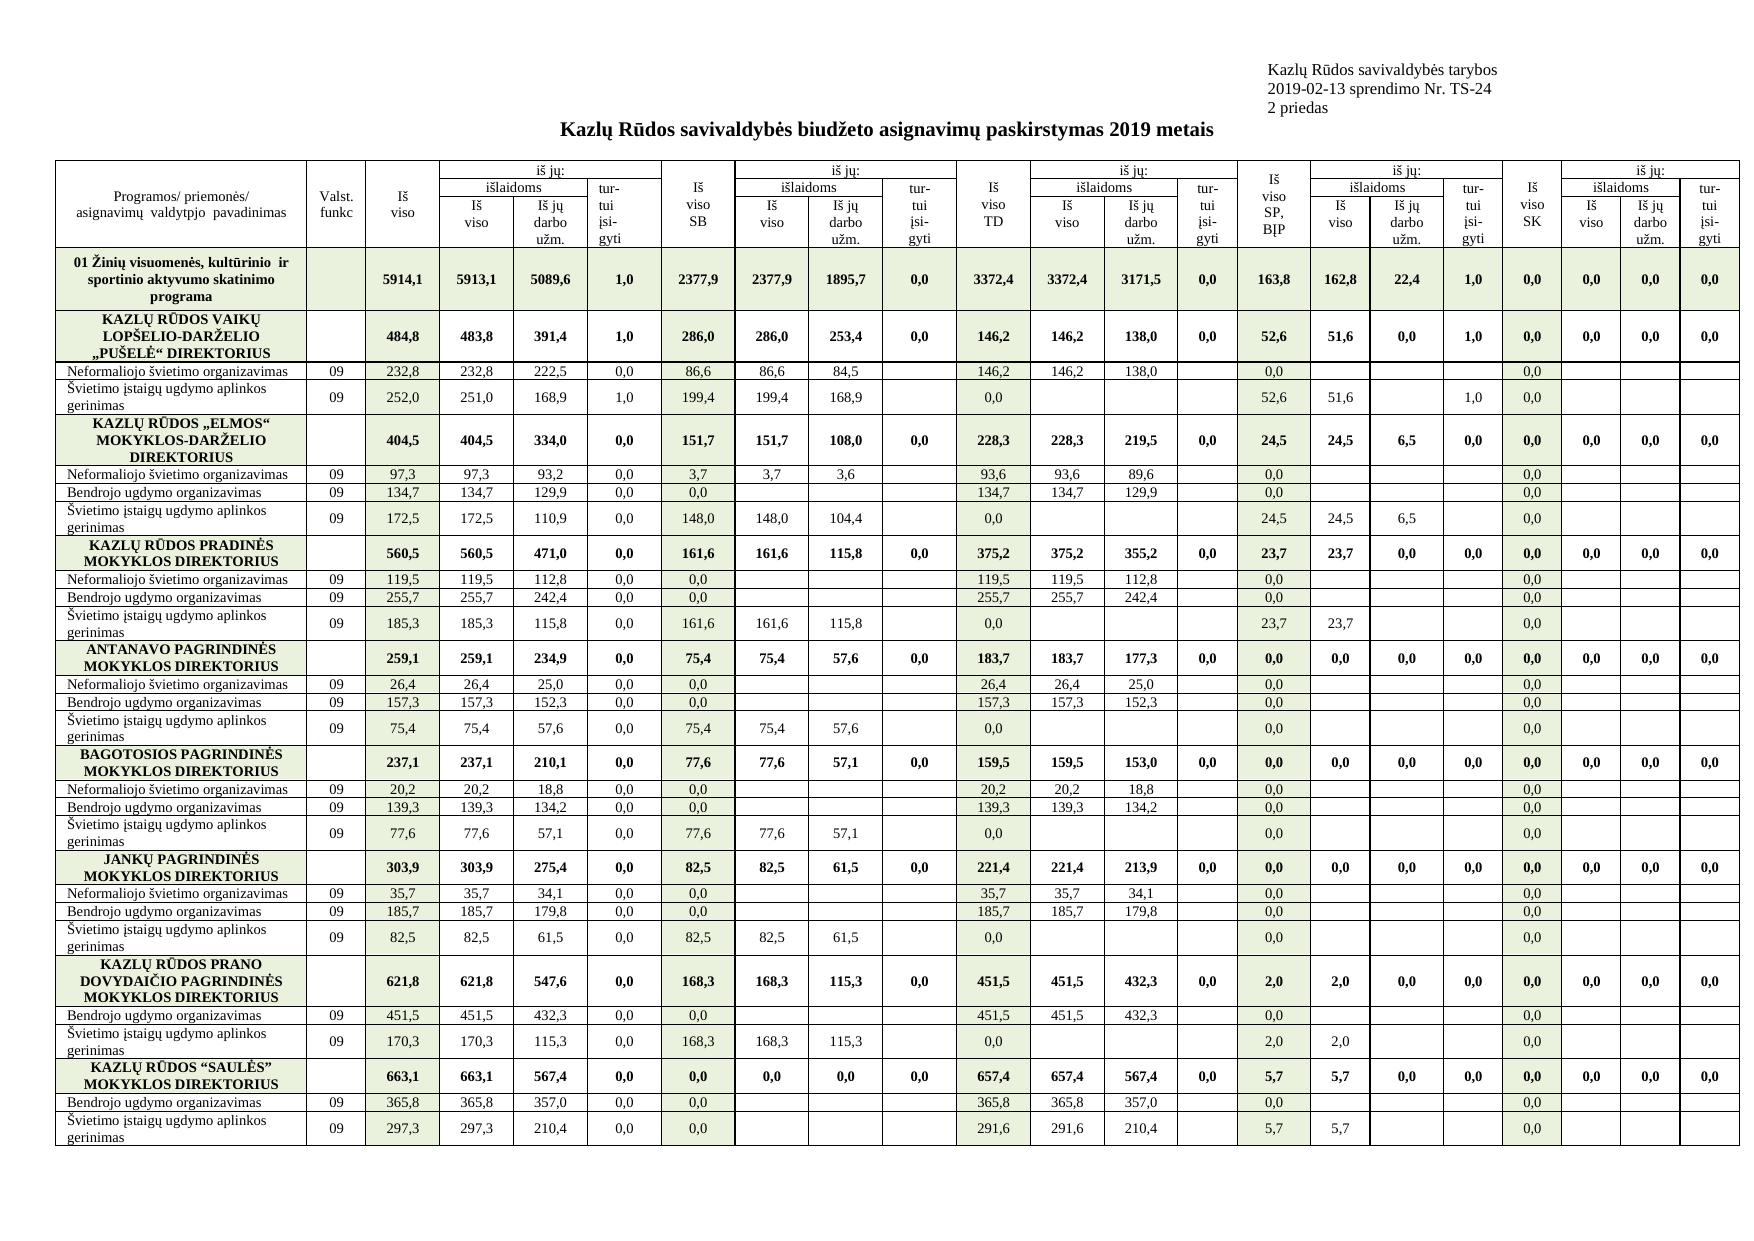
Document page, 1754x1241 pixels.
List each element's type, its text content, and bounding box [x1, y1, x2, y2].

table_cell [1444, 484, 1502, 501]
table_cell 159,5 [1031, 746, 1104, 779]
table_cell [1562, 466, 1620, 483]
table_cell 77,6 [440, 816, 513, 850]
table_cell 185,7 [957, 903, 1030, 920]
table_cell 0,0 [1562, 746, 1620, 779]
table_cell 0,0 [883, 536, 956, 570]
table_cell 0,0 [1503, 781, 1561, 797]
table_cell 75,4 [440, 711, 513, 745]
table_cell 303,9 [440, 851, 513, 884]
table_cell [1371, 1094, 1443, 1111]
table_cell [1444, 589, 1502, 606]
table_cell [1311, 571, 1369, 588]
table_cell [809, 694, 882, 710]
table_cell 286,0 [736, 311, 808, 361]
table_cell 0,0 [1503, 1007, 1561, 1024]
table_cell 2,0 [1238, 1025, 1310, 1058]
table_cell [1562, 816, 1620, 850]
table_cell [307, 641, 365, 675]
table_cell 24,5 [1311, 502, 1369, 535]
table_cell [736, 694, 808, 710]
table_cell [883, 885, 956, 902]
table_cell 432,3 [1105, 1007, 1177, 1024]
table_cell 1,0 [1444, 380, 1502, 414]
table_cell 134,2 [514, 798, 587, 815]
table_cell [1178, 1094, 1237, 1111]
table_cell 222,5 [514, 363, 587, 379]
table_cell 0,0 [1371, 1059, 1443, 1093]
table_cell 221,4 [1031, 851, 1104, 884]
table_cell [1444, 502, 1502, 535]
table_cell 0,0 [1238, 641, 1310, 675]
table_cell 0,0 [1444, 746, 1502, 779]
table_cell [1105, 711, 1177, 745]
table_cell 0,0 [1503, 484, 1561, 501]
table_cell [736, 903, 808, 920]
table_header Iš viso SK [1503, 161, 1561, 247]
table_cell 0,0 [588, 885, 661, 902]
table_cell 484,8 [366, 311, 439, 361]
table_cell 82,5 [662, 921, 734, 954]
table_cell 663,1 [366, 1059, 439, 1093]
table_cell [1444, 921, 1502, 954]
table_cell 09 [307, 694, 365, 710]
table_cell 0,0 [1444, 1059, 1502, 1093]
table_cell 0,0 [1238, 711, 1310, 745]
table_header iš jų: [1031, 161, 1237, 178]
table_cell 163,8 [1238, 248, 1310, 310]
table_cell 0,0 [588, 746, 661, 779]
table_cell 3,7 [662, 466, 734, 483]
table_cell 0,0 [1178, 415, 1237, 465]
table_cell 0,0 [1503, 363, 1561, 379]
table_cell 228,3 [957, 415, 1030, 465]
table_cell [1621, 466, 1679, 483]
table_cell [307, 415, 365, 465]
table_cell 3171,5 [1105, 248, 1177, 310]
table_cell 0,0 [1238, 1007, 1310, 1024]
table_cell 0,0 [1503, 641, 1561, 675]
table_cell [1444, 885, 1502, 902]
table_cell išlaidoms [1562, 179, 1679, 196]
table_cell [809, 676, 882, 692]
table_cell 232,8 [366, 363, 439, 379]
table_cell 112,8 [514, 571, 587, 588]
table_cell 179,8 [514, 903, 587, 920]
table_cell 185,7 [1031, 903, 1104, 920]
table_cell 09 [307, 1112, 365, 1145]
table_cell [1562, 363, 1620, 379]
table_cell 138,0 [1105, 363, 1177, 379]
table_cell 0,0 [588, 851, 661, 884]
table_cell Neformaliojo švietimo organizavimas [56, 781, 306, 797]
table_cell 0,0 [588, 903, 661, 920]
table_cell [1681, 589, 1739, 606]
table_cell Švietimo įstaigų ugdymo aplinkos gerinimas [56, 816, 306, 850]
table_cell 451,5 [366, 1007, 439, 1024]
table_cell [1178, 781, 1237, 797]
table_header Iš viso [366, 161, 439, 247]
table_header Iš viso TD [957, 161, 1030, 247]
table_cell 0,0 [1178, 641, 1237, 675]
table_cell [1178, 1112, 1237, 1145]
table_cell 0,0 [1621, 536, 1679, 570]
table_cell [1681, 1007, 1739, 1024]
table_cell 1,0 [1444, 248, 1502, 310]
table_cell [1311, 798, 1369, 815]
table_cell [307, 851, 365, 884]
table_cell 0,0 [1503, 466, 1561, 483]
table_cell 57,6 [514, 711, 587, 745]
table_cell 161,6 [662, 536, 734, 570]
table_cell [736, 676, 808, 692]
table_cell Iš viso [440, 197, 513, 247]
table_cell 0,0 [662, 1059, 734, 1093]
table_cell 183,7 [957, 641, 1030, 675]
table_cell [1031, 380, 1104, 414]
table_cell 09 [307, 380, 365, 414]
table_cell [1178, 711, 1237, 745]
table_cell 303,9 [366, 851, 439, 884]
table_cell [736, 589, 808, 606]
table_cell 275,4 [514, 851, 587, 884]
table_cell Iš jų darbo užm. [809, 197, 882, 247]
table_cell [1444, 466, 1502, 483]
table_cell [809, 903, 882, 920]
table_cell [307, 1059, 365, 1093]
table_cell 93,6 [1031, 466, 1104, 483]
table_cell [1621, 607, 1679, 640]
table_cell 0,0 [588, 921, 661, 954]
table_cell 157,3 [1031, 694, 1104, 710]
table_cell 365,8 [957, 1094, 1030, 1111]
table_cell Iš viso [736, 197, 808, 247]
table_cell 242,4 [514, 589, 587, 606]
table_cell 24,5 [1238, 415, 1310, 465]
table_cell [1105, 607, 1177, 640]
table_cell Iš viso [1311, 197, 1369, 247]
table_cell 152,3 [514, 694, 587, 710]
table_cell [1178, 484, 1237, 501]
table_cell 0,0 [588, 676, 661, 692]
table_cell [1178, 1025, 1237, 1058]
table_cell 0,0 [1681, 746, 1739, 779]
table_cell 0,0 [1621, 311, 1679, 361]
table_cell 185,7 [440, 903, 513, 920]
table_cell 23,7 [1311, 536, 1369, 570]
table_cell 0,0 [1503, 502, 1561, 535]
table_cell 146,2 [1031, 363, 1104, 379]
table_cell 365,8 [366, 1094, 439, 1111]
table_cell [1562, 694, 1620, 710]
table_cell 0,0 [662, 781, 734, 797]
table_cell 168,3 [736, 956, 808, 1006]
table_cell [1621, 1025, 1679, 1058]
table_cell [1371, 363, 1443, 379]
table_cell 09 [307, 1007, 365, 1024]
table_cell [1311, 921, 1369, 954]
table_cell 0,0 [1503, 571, 1561, 588]
table_cell [1371, 1007, 1443, 1024]
table_cell KAZLŲ RŪDOS “SAULĖS” MOKYKLOS DIREKTORIUS [56, 1059, 306, 1093]
table_cell Švietimo įstaigų ugdymo aplinkos gerinimas [56, 380, 306, 414]
table_header Iš viso SB [662, 161, 734, 247]
table_cell 0,0 [957, 711, 1030, 745]
table_cell 0,0 [1178, 746, 1237, 779]
table_cell [883, 484, 956, 501]
table_cell 09 [307, 502, 365, 535]
table_cell 82,5 [736, 921, 808, 954]
table_cell 451,5 [957, 1007, 1030, 1024]
table_cell 104,4 [809, 502, 882, 535]
table_cell 09 [307, 363, 365, 379]
table_cell [883, 711, 956, 745]
table_cell 0,0 [1178, 248, 1237, 310]
table_cell 146,2 [957, 311, 1030, 361]
table_cell 375,2 [1031, 536, 1104, 570]
table_cell 375,2 [957, 536, 1030, 570]
table_cell [1621, 885, 1679, 902]
table_cell [883, 502, 956, 535]
table_cell [1178, 903, 1237, 920]
table_cell [1621, 363, 1679, 379]
table_cell 09 [307, 885, 365, 902]
table_cell 82,5 [366, 921, 439, 954]
table_cell [1105, 816, 1177, 850]
table_cell 24,5 [1238, 502, 1310, 535]
text Kazlų Rūdos savivaldybės biudžeto asignavimų paskirstymas 2019 metais [44, 117, 1730, 141]
table_cell 0,0 [1681, 641, 1739, 675]
table_cell 09 [307, 798, 365, 815]
table_cell 119,5 [366, 571, 439, 588]
table_cell [883, 921, 956, 954]
table_cell [1562, 1025, 1620, 1058]
table_cell [736, 885, 808, 902]
table_cell 0,0 [1238, 921, 1310, 954]
table_cell 75,4 [736, 641, 808, 675]
table_cell 0,0 [1238, 363, 1310, 379]
table_cell 0,0 [662, 1007, 734, 1024]
table_cell [1105, 502, 1177, 535]
table_cell [1562, 903, 1620, 920]
table_cell 183,7 [1031, 641, 1104, 675]
table_cell 157,3 [957, 694, 1030, 710]
table_cell išlaidoms [736, 179, 882, 196]
table_cell 09 [307, 484, 365, 501]
table_cell 179,8 [1105, 903, 1177, 920]
table_cell [1681, 694, 1739, 710]
table_cell 139,3 [366, 798, 439, 815]
table_cell 451,5 [440, 1007, 513, 1024]
table_cell [1681, 1025, 1739, 1058]
table_cell [1371, 798, 1443, 815]
table_cell tur- tui įsi- gyti [1178, 179, 1237, 247]
table_cell išlaidoms [440, 179, 587, 196]
table_cell [1444, 711, 1502, 745]
table_cell [1444, 571, 1502, 588]
table_cell 0,0 [588, 415, 661, 465]
table_cell 75,4 [662, 641, 734, 675]
table_cell KAZLŲ RŪDOS VAIKŲ LOPŠELIO-DARŽELIO „PUŠELĖ“ DIREKTORIUS [56, 311, 306, 361]
table_header iš jų: [440, 161, 661, 178]
table_cell 255,7 [366, 589, 439, 606]
table_cell Švietimo įstaigų ugdymo aplinkos gerinimas [56, 502, 306, 535]
table_cell [1621, 1112, 1679, 1145]
table_cell [883, 1112, 956, 1145]
table_cell tur- tui įsi- gyti [1681, 179, 1739, 247]
table_cell 09 [307, 816, 365, 850]
table_cell [1371, 380, 1443, 414]
table_cell [1311, 694, 1369, 710]
table_cell [809, 885, 882, 902]
table_cell 1,0 [1444, 311, 1502, 361]
table_cell [1444, 798, 1502, 815]
table_cell 82,5 [440, 921, 513, 954]
table_cell 253,4 [809, 311, 882, 361]
table_cell Iš jų darbo užm. [514, 197, 587, 247]
table_cell Švietimo įstaigų ugdymo aplinkos gerinimas [56, 1112, 306, 1145]
table_cell 0,0 [662, 885, 734, 902]
table_cell [307, 248, 365, 310]
table_cell 0,0 [883, 746, 956, 779]
table_cell [1444, 1025, 1502, 1058]
table_cell [307, 536, 365, 570]
table_cell 0,0 [662, 798, 734, 815]
table_cell 0,0 [1621, 1059, 1679, 1093]
table_cell 168,3 [736, 1025, 808, 1058]
table_cell 334,0 [514, 415, 587, 465]
table_cell 391,4 [514, 311, 587, 361]
table_cell 0,0 [1621, 248, 1679, 310]
table_cell 0,0 [588, 798, 661, 815]
table_cell 0,0 [1238, 571, 1310, 588]
table_cell Iš jų darbo užm. [1371, 197, 1443, 247]
table_cell 0,0 [662, 1094, 734, 1111]
table_cell [1681, 502, 1739, 535]
table_cell 146,2 [957, 363, 1030, 379]
table_cell [1681, 466, 1739, 483]
table_cell 621,8 [440, 956, 513, 1006]
table_cell [883, 676, 956, 692]
table_cell [1562, 1112, 1620, 1145]
table_cell [1621, 903, 1679, 920]
table_cell 483,8 [440, 311, 513, 361]
table_cell [1311, 484, 1369, 501]
table_cell 560,5 [440, 536, 513, 570]
table_cell Bendrojo ugdymo organizavimas [56, 1007, 306, 1024]
table_cell 172,5 [440, 502, 513, 535]
table_cell [809, 571, 882, 588]
table_cell 291,6 [957, 1112, 1030, 1145]
table_cell 0,0 [1681, 311, 1739, 361]
table_cell 0,0 [1311, 641, 1369, 675]
table_cell 139,3 [957, 798, 1030, 815]
table_cell 567,4 [514, 1059, 587, 1093]
table_cell 255,7 [957, 589, 1030, 606]
table_cell [1311, 903, 1369, 920]
table_cell 24,5 [1311, 415, 1369, 465]
table_cell 432,3 [514, 1007, 587, 1024]
table_cell Bendrojo ugdymo organizavimas [56, 589, 306, 606]
table_cell [1371, 1112, 1443, 1145]
table_cell 251,0 [440, 380, 513, 414]
table_cell 26,4 [957, 676, 1030, 692]
table_cell 0,0 [1238, 484, 1310, 501]
table_cell [736, 1007, 808, 1024]
table_cell 291,6 [1031, 1112, 1104, 1145]
table_cell Iš viso [1031, 197, 1104, 247]
table_cell 0,0 [588, 956, 661, 1006]
table_cell 0,0 [1371, 311, 1443, 361]
table_cell [1371, 694, 1443, 710]
table_cell 0,0 [1311, 746, 1369, 779]
table_cell [1178, 676, 1237, 692]
table_cell 89,6 [1105, 466, 1177, 483]
table_cell 97,3 [366, 466, 439, 483]
table_cell 115,8 [514, 607, 587, 640]
table_cell 0,0 [1503, 694, 1561, 710]
table_cell 547,6 [514, 956, 587, 1006]
table_cell [1371, 816, 1443, 850]
table_cell [1311, 1007, 1369, 1024]
table_cell 357,0 [514, 1094, 587, 1111]
table_cell 0,0 [736, 1059, 808, 1093]
table_cell 112,8 [1105, 571, 1177, 588]
table_cell 234,9 [514, 641, 587, 675]
table_cell 57,1 [514, 816, 587, 850]
table_cell 0,0 [1503, 798, 1561, 815]
table_cell [1562, 885, 1620, 902]
table_cell [1371, 571, 1443, 588]
table_cell 23,7 [1311, 607, 1369, 640]
table_cell 6,5 [1371, 502, 1443, 535]
table_cell [1681, 798, 1739, 815]
table_cell Neformaliojo švietimo organizavimas [56, 466, 306, 483]
table_cell [883, 798, 956, 815]
table_cell 09 [307, 711, 365, 745]
table_cell 82,5 [736, 851, 808, 884]
table_cell tur- tui įsi- gyti [1444, 179, 1502, 247]
table_cell [1311, 781, 1369, 797]
table_cell 297,3 [440, 1112, 513, 1145]
table_cell 3372,4 [1031, 248, 1104, 310]
table_cell 170,3 [440, 1025, 513, 1058]
table_cell 657,4 [1031, 1059, 1104, 1093]
table_cell [1311, 363, 1369, 379]
table_cell Bendrojo ugdymo organizavimas [56, 484, 306, 501]
text 2019-02-13 sprendimo Nr. TS-24 [44, 79, 1730, 98]
table_cell 259,1 [440, 641, 513, 675]
table_cell [307, 311, 365, 361]
table_cell 0,0 [1238, 589, 1310, 606]
table_cell 61,5 [809, 921, 882, 954]
table_cell 0,0 [1503, 746, 1561, 779]
table_cell 0,0 [1503, 903, 1561, 920]
table_cell 2377,9 [736, 248, 808, 310]
table_cell 213,9 [1105, 851, 1177, 884]
table_cell 0,0 [809, 1059, 882, 1093]
table_cell Iš jų darbo užm. [1621, 197, 1679, 247]
table_cell 0,0 [588, 571, 661, 588]
table_cell 161,6 [736, 536, 808, 570]
table_cell 57,1 [809, 816, 882, 850]
table_cell [809, 1007, 882, 1024]
table_cell [1444, 781, 1502, 797]
table_cell 0,0 [1562, 248, 1620, 310]
table_cell [1178, 380, 1237, 414]
table_cell 0,0 [1562, 956, 1620, 1006]
table_cell 0,0 [1178, 536, 1237, 570]
table_cell 57,6 [809, 641, 882, 675]
table_cell 18,8 [1105, 781, 1177, 797]
table_cell 77,6 [736, 816, 808, 850]
table_cell 108,0 [809, 415, 882, 465]
table_cell [1444, 607, 1502, 640]
table_cell 139,3 [1031, 798, 1104, 815]
table_cell 357,0 [1105, 1094, 1177, 1111]
table_cell Neformaliojo švietimo organizavimas [56, 363, 306, 379]
table_cell 567,4 [1105, 1059, 1177, 1093]
table_cell 228,3 [1031, 415, 1104, 465]
table_cell 0,0 [1562, 1059, 1620, 1093]
table_cell [1681, 903, 1739, 920]
table_cell 20,2 [440, 781, 513, 797]
table_cell 0,0 [588, 607, 661, 640]
table_cell 210,4 [514, 1112, 587, 1145]
table_cell KAZLŲ RŪDOS PRANO DOVYDAIČIO PAGRINDINĖS MOKYKLOS DIREKTORIUS [56, 956, 306, 1006]
table_cell 0,0 [1503, 607, 1561, 640]
table_cell 0,0 [1444, 415, 1502, 465]
table_cell 26,4 [1031, 676, 1104, 692]
table_cell [1031, 711, 1104, 745]
table_cell 20,2 [1031, 781, 1104, 797]
table_cell 09 [307, 1094, 365, 1111]
table_cell 146,2 [1031, 311, 1104, 361]
table_cell 0,0 [1503, 921, 1561, 954]
table_cell 0,0 [1503, 1094, 1561, 1111]
table_cell 0,0 [1681, 1059, 1739, 1093]
table_cell [1562, 589, 1620, 606]
table_cell 0,0 [883, 1059, 956, 1093]
table_cell 0,0 [662, 1112, 734, 1145]
table_cell [1178, 798, 1237, 815]
table_cell 0,0 [1621, 851, 1679, 884]
table_cell JANKŲ PAGRINDINĖS MOKYKLOS DIREKTORIUS [56, 851, 306, 884]
table_cell [1178, 502, 1237, 535]
table_cell 0,0 [1444, 536, 1502, 570]
table_cell [1681, 380, 1739, 414]
table_cell 259,1 [366, 641, 439, 675]
table_cell 0,0 [588, 466, 661, 483]
table_cell 86,6 [736, 363, 808, 379]
table_cell 252,0 [366, 380, 439, 414]
table_cell 0,0 [1503, 589, 1561, 606]
table_cell [1178, 921, 1237, 954]
table_cell 134,7 [957, 484, 1030, 501]
table_cell [1371, 676, 1443, 692]
table_cell 5,7 [1238, 1059, 1310, 1093]
table_cell [1621, 589, 1679, 606]
table_header Iš viso SP, BĮP [1238, 161, 1310, 247]
table_cell 0,0 [1681, 956, 1739, 1006]
table_cell 152,3 [1105, 694, 1177, 710]
table_cell 5,7 [1311, 1112, 1369, 1145]
table_cell [1444, 1112, 1502, 1145]
table_cell 0,0 [1444, 851, 1502, 884]
table_cell tur- tui įsi- gyti [588, 179, 661, 247]
table_cell [1311, 711, 1369, 745]
table_cell [883, 903, 956, 920]
table_cell 2377,9 [662, 248, 734, 310]
table_cell 0,0 [588, 363, 661, 379]
table_cell 0,0 [1503, 1059, 1561, 1093]
table_cell Neformaliojo švietimo organizavimas [56, 676, 306, 692]
table_cell [1681, 885, 1739, 902]
table_cell 0,0 [957, 380, 1030, 414]
table_cell 0,0 [662, 571, 734, 588]
table_cell [1681, 1094, 1739, 1111]
table_cell [1371, 711, 1443, 745]
table_cell [1621, 484, 1679, 501]
table_cell [1681, 676, 1739, 692]
table_cell [1311, 466, 1369, 483]
table_cell 0,0 [1621, 415, 1679, 465]
table_cell 0,0 [588, 711, 661, 745]
table_cell [1371, 589, 1443, 606]
table_cell išlaidoms [1031, 179, 1177, 196]
table_cell 0,0 [1178, 956, 1237, 1006]
table_cell 365,8 [1031, 1094, 1104, 1111]
table_header Programos/ priemonės/ asignavimų valdytpjo pavadinimas [56, 161, 306, 247]
table_cell 1,0 [588, 248, 661, 310]
table_cell [1444, 816, 1502, 850]
table_cell 242,4 [1105, 589, 1177, 606]
table_cell [1621, 1094, 1679, 1111]
table_cell 5089,6 [514, 248, 587, 310]
table_cell [883, 694, 956, 710]
table_cell 0,0 [1562, 536, 1620, 570]
table_cell BAGOTOSIOS PAGRINDINĖS MOKYKLOS DIREKTORIUS [56, 746, 306, 779]
table_cell 77,6 [736, 746, 808, 779]
table_cell [809, 1094, 882, 1111]
table_cell 09 [307, 903, 365, 920]
table_cell 451,5 [1031, 1007, 1104, 1024]
table_cell 01 Žinių visuomenės, kultūrinio ir sportinio aktyvumo skatinimo programa [56, 248, 306, 310]
table_cell [883, 380, 956, 414]
table_cell 0,0 [1503, 380, 1561, 414]
table_cell 0,0 [588, 1059, 661, 1093]
table_cell 3372,4 [957, 248, 1030, 310]
table_cell [1105, 380, 1177, 414]
table_cell 0,0 [588, 589, 661, 606]
table_cell [1178, 694, 1237, 710]
table_cell 157,3 [440, 694, 513, 710]
table_cell [1031, 816, 1104, 850]
table_cell [1444, 903, 1502, 920]
table_cell [1562, 571, 1620, 588]
table_cell 0,0 [1238, 885, 1310, 902]
table_cell [1681, 816, 1739, 850]
table_cell Bendrojo ugdymo organizavimas [56, 1094, 306, 1111]
table_cell 0,0 [957, 816, 1030, 850]
table_cell [1621, 798, 1679, 815]
table_cell 115,3 [514, 1025, 587, 1058]
table_cell 0,0 [1503, 415, 1561, 465]
table_header Valst. funkc [307, 161, 365, 247]
table_cell [809, 798, 882, 815]
table_cell 663,1 [440, 1059, 513, 1093]
table_cell 84,5 [809, 363, 882, 379]
table_cell 0,0 [883, 956, 956, 1006]
table_cell [1562, 1094, 1620, 1111]
table_cell 0,0 [1238, 694, 1310, 710]
table_cell [1562, 1007, 1620, 1024]
table_cell 0,0 [1503, 956, 1561, 1006]
table_cell 0,0 [1238, 676, 1310, 692]
table_cell [1621, 816, 1679, 850]
table_cell 161,6 [736, 607, 808, 640]
table_cell [883, 816, 956, 850]
table_cell 0,0 [1311, 851, 1369, 884]
table_cell 0,0 [588, 502, 661, 535]
table_cell 0,0 [1503, 816, 1561, 850]
table_cell 5913,1 [440, 248, 513, 310]
table_cell 09 [307, 676, 365, 692]
table_cell 0,0 [588, 1025, 661, 1058]
table_cell 0,0 [1503, 1025, 1561, 1058]
table_cell 5,7 [1238, 1112, 1310, 1145]
table_cell 75,4 [736, 711, 808, 745]
table_cell [883, 589, 956, 606]
table_header iš jų: [1311, 161, 1502, 178]
table_cell 93,6 [957, 466, 1030, 483]
table_cell [736, 798, 808, 815]
table_cell [1178, 363, 1237, 379]
table_cell 0,0 [662, 903, 734, 920]
table_cell 170,3 [366, 1025, 439, 1058]
table_cell 151,7 [736, 415, 808, 465]
table_cell 134,2 [1105, 798, 1177, 815]
table_cell 110,9 [514, 502, 587, 535]
table_cell 52,6 [1238, 311, 1310, 361]
table_cell 51,6 [1311, 311, 1369, 361]
table_cell 57,1 [809, 746, 882, 779]
table_cell 0,0 [883, 248, 956, 310]
table_cell 134,7 [366, 484, 439, 501]
table_cell [1178, 816, 1237, 850]
table_cell 0,0 [883, 311, 956, 361]
table_cell Iš viso [1562, 197, 1620, 247]
table_cell [1371, 921, 1443, 954]
table_cell 657,4 [957, 1059, 1030, 1093]
table_cell [1621, 571, 1679, 588]
table_cell 18,8 [514, 781, 587, 797]
table_cell 162,8 [1311, 248, 1369, 310]
table_cell [1031, 502, 1104, 535]
table_cell [1178, 1007, 1237, 1024]
table_cell 25,0 [514, 676, 587, 692]
table_cell 77,6 [662, 746, 734, 779]
table_cell Bendrojo ugdymo organizavimas [56, 694, 306, 710]
table_cell [1621, 1007, 1679, 1024]
table_cell 2,0 [1311, 956, 1369, 1006]
table_cell [1562, 921, 1620, 954]
table_cell 0,0 [1371, 641, 1443, 675]
table_cell 365,8 [440, 1094, 513, 1111]
table_cell 0,0 [1238, 1094, 1310, 1111]
table_cell 61,5 [514, 921, 587, 954]
table_cell 185,3 [440, 607, 513, 640]
table_cell 25,0 [1105, 676, 1177, 692]
table_cell 0,0 [1444, 641, 1502, 675]
table_cell 35,7 [1031, 885, 1104, 902]
table_cell [1562, 380, 1620, 414]
table_cell 148,0 [736, 502, 808, 535]
table_cell tur- tui įsi- gyti [883, 179, 956, 247]
table_cell [736, 571, 808, 588]
table_cell Bendrojo ugdymo organizavimas [56, 798, 306, 815]
table_cell 0,0 [1238, 798, 1310, 815]
table_cell [883, 466, 956, 483]
table_cell 35,7 [957, 885, 1030, 902]
table_cell Neformaliojo švietimo organizavimas [56, 885, 306, 902]
table_cell [883, 1007, 956, 1024]
table_cell 237,1 [440, 746, 513, 779]
table_cell [1371, 484, 1443, 501]
table_header iš jų: [1562, 161, 1739, 178]
table_cell 129,9 [1105, 484, 1177, 501]
table_cell 151,7 [662, 415, 734, 465]
table_cell [1444, 363, 1502, 379]
table_cell 0,0 [1503, 311, 1561, 361]
table_cell 0,0 [957, 1025, 1030, 1058]
table_cell [1105, 921, 1177, 954]
table_cell 0,0 [1371, 746, 1443, 779]
table_cell [1562, 607, 1620, 640]
table_cell 134,7 [440, 484, 513, 501]
table_cell 0,0 [1621, 956, 1679, 1006]
table_cell 3,6 [809, 466, 882, 483]
table_cell 0,0 [588, 1007, 661, 1024]
table_cell 0,0 [1562, 641, 1620, 675]
table_cell 210,1 [514, 746, 587, 779]
table_cell 0,0 [1238, 816, 1310, 850]
table_cell 0,0 [588, 641, 661, 675]
table_cell 09 [307, 571, 365, 588]
table_cell 0,0 [883, 851, 956, 884]
table_cell 153,0 [1105, 746, 1177, 779]
table_cell 0,0 [1178, 1059, 1237, 1093]
table_cell 57,6 [809, 711, 882, 745]
table_cell 0,0 [662, 694, 734, 710]
table_cell 621,8 [366, 956, 439, 1006]
table_cell Švietimo įstaigų ugdymo aplinkos gerinimas [56, 607, 306, 640]
table_cell 168,9 [514, 380, 587, 414]
table_cell 297,3 [366, 1112, 439, 1145]
table_cell KAZLŲ RŪDOS „ELMOS“ MOKYKLOS-DARŽELIO DIREKTORIUS [56, 415, 306, 465]
table_cell [1681, 781, 1739, 797]
table_cell 199,4 [662, 380, 734, 414]
table_cell [809, 484, 882, 501]
table_cell 0,0 [1503, 885, 1561, 902]
table_cell 26,4 [440, 676, 513, 692]
table_cell 2,0 [1311, 1025, 1369, 1058]
table_cell [1178, 466, 1237, 483]
table_cell [1444, 1007, 1502, 1024]
table_cell [1311, 589, 1369, 606]
table_cell 09 [307, 607, 365, 640]
table_cell [1371, 903, 1443, 920]
table_cell 219,5 [1105, 415, 1177, 465]
table_cell 0,0 [1503, 711, 1561, 745]
table_cell [736, 1094, 808, 1111]
table_cell 0,0 [1621, 746, 1679, 779]
table_cell 6,5 [1371, 415, 1443, 465]
table_cell [1311, 1094, 1369, 1111]
table_cell 51,6 [1311, 380, 1369, 414]
table_cell 0,0 [588, 694, 661, 710]
table_cell 77,6 [366, 816, 439, 850]
table_cell 185,7 [366, 903, 439, 920]
table_cell 0,0 [1503, 851, 1561, 884]
table_cell 1895,7 [809, 248, 882, 310]
table_cell Švietimo įstaigų ugdymo aplinkos gerinimas [56, 921, 306, 954]
table_cell išlaidoms [1311, 179, 1443, 196]
table_cell 0,0 [1681, 415, 1739, 465]
table_cell [1681, 484, 1739, 501]
table_cell 34,1 [1105, 885, 1177, 902]
table_header iš jų: [736, 161, 956, 178]
table_cell [809, 589, 882, 606]
table_cell [883, 1094, 956, 1111]
table_cell 432,3 [1105, 956, 1177, 1006]
table_cell 2,0 [1238, 956, 1310, 1006]
table_cell [1681, 1112, 1739, 1145]
table_cell 09 [307, 466, 365, 483]
table_cell 1,0 [588, 380, 661, 414]
table_cell 0,0 [1621, 641, 1679, 675]
table_cell 97,3 [440, 466, 513, 483]
table_cell [1311, 816, 1369, 850]
table_cell 221,4 [957, 851, 1030, 884]
table_cell 210,4 [1105, 1112, 1177, 1145]
table_cell 0,0 [1562, 851, 1620, 884]
table_cell 355,2 [1105, 536, 1177, 570]
table_cell 5,7 [1311, 1059, 1369, 1093]
table_cell [1444, 1094, 1502, 1111]
table_cell [1311, 676, 1369, 692]
table_cell 75,4 [662, 711, 734, 745]
table_cell 61,5 [809, 851, 882, 884]
table_cell 0,0 [1238, 851, 1310, 884]
table_cell 20,2 [366, 781, 439, 797]
table_cell 0,0 [1503, 248, 1561, 310]
table_cell 172,5 [366, 502, 439, 535]
table_cell 0,0 [1238, 746, 1310, 779]
table_cell Neformaliojo švietimo organizavimas [56, 571, 306, 588]
table_cell 0,0 [1562, 415, 1620, 465]
table_cell [307, 746, 365, 779]
table_cell [1562, 502, 1620, 535]
table_cell 52,6 [1238, 380, 1310, 414]
table_cell 185,3 [366, 607, 439, 640]
table_cell 0,0 [957, 921, 1030, 954]
table_cell 75,4 [366, 711, 439, 745]
table_cell 0,0 [883, 641, 956, 675]
table_cell [809, 781, 882, 797]
table_cell 0,0 [588, 484, 661, 501]
table_cell 199,4 [736, 380, 808, 414]
table_cell [1444, 694, 1502, 710]
table_cell [736, 781, 808, 797]
table_cell 177,3 [1105, 641, 1177, 675]
table_cell [1681, 711, 1739, 745]
table_cell 09 [307, 921, 365, 954]
table_cell [1311, 885, 1369, 902]
table_cell 09 [307, 1025, 365, 1058]
table_cell [1031, 607, 1104, 640]
table_cell 0,0 [1503, 1112, 1561, 1145]
table_cell 168,3 [662, 1025, 734, 1058]
table_cell 23,7 [1238, 607, 1310, 640]
table_cell 451,5 [957, 956, 1030, 1006]
table_cell [736, 484, 808, 501]
table_cell [1178, 607, 1237, 640]
table_cell 20,2 [957, 781, 1030, 797]
table_cell ANTANAVO PAGRINDINĖS MOKYKLOS DIREKTORIUS [56, 641, 306, 675]
table_cell 115,8 [809, 536, 882, 570]
table_cell 115,3 [809, 1025, 882, 1058]
table_cell 0,0 [1503, 536, 1561, 570]
table_cell 93,2 [514, 466, 587, 483]
table_cell 138,0 [1105, 311, 1177, 361]
table_cell 3,7 [736, 466, 808, 483]
table_cell 77,6 [662, 816, 734, 850]
table_cell 0,0 [1503, 676, 1561, 692]
table_cell [1178, 885, 1237, 902]
table_cell 86,6 [662, 363, 734, 379]
table_cell 0,0 [957, 502, 1030, 535]
table_cell [1031, 1025, 1104, 1058]
table_cell 139,3 [440, 798, 513, 815]
table_cell 115,3 [809, 956, 882, 1006]
table_cell 0,0 [1238, 903, 1310, 920]
table_cell 0,0 [1681, 248, 1739, 310]
table_cell 161,6 [662, 607, 734, 640]
table_cell [1371, 1025, 1443, 1058]
table_cell 0,0 [1444, 956, 1502, 1006]
text Kazlų Rūdos savivaldybės tarybos [44, 59, 1730, 79]
table_cell 157,3 [366, 694, 439, 710]
table_cell 0,0 [588, 1094, 661, 1111]
table_cell 286,0 [662, 311, 734, 361]
table_cell [883, 781, 956, 797]
table_cell [809, 1112, 882, 1145]
table_cell [307, 956, 365, 1006]
table_cell 35,7 [440, 885, 513, 902]
table_cell KAZLŲ RŪDOS PRADINĖS MOKYKLOS DIREKTORIUS [56, 536, 306, 570]
table_cell 159,5 [957, 746, 1030, 779]
table_cell [1562, 798, 1620, 815]
table_cell [1681, 607, 1739, 640]
table_cell 35,7 [366, 885, 439, 902]
table_cell 404,5 [366, 415, 439, 465]
table_cell 0,0 [1371, 536, 1443, 570]
table_cell 5914,1 [366, 248, 439, 310]
table_cell 404,5 [440, 415, 513, 465]
table_cell [1178, 571, 1237, 588]
table_cell [1371, 781, 1443, 797]
table_cell [1371, 885, 1443, 902]
table_cell 0,0 [662, 484, 734, 501]
table_cell 0,0 [883, 415, 956, 465]
table_cell 119,5 [957, 571, 1030, 588]
text 2 priedas [44, 98, 1730, 117]
table_cell 0,0 [1238, 781, 1310, 797]
table_cell 0,0 [588, 781, 661, 797]
table_cell [1031, 921, 1104, 954]
table_cell [1178, 589, 1237, 606]
table_cell Bendrojo ugdymo organizavimas [56, 903, 306, 920]
table_cell [1621, 921, 1679, 954]
table_cell 129,9 [514, 484, 587, 501]
table_cell [1621, 380, 1679, 414]
table_cell Švietimo įstaigų ugdymo aplinkos gerinimas [56, 711, 306, 745]
table_cell 255,7 [1031, 589, 1104, 606]
table_cell 22,4 [1371, 248, 1443, 310]
table_cell [1562, 676, 1620, 692]
table_cell Iš jų darbo užm. [1105, 197, 1177, 247]
table_cell 82,5 [662, 851, 734, 884]
table_cell 0,0 [1681, 536, 1739, 570]
table_cell 0,0 [1681, 851, 1739, 884]
table_cell [736, 1112, 808, 1145]
table_cell 0,0 [662, 676, 734, 692]
table_cell 0,0 [588, 536, 661, 570]
table_cell 0,0 [1238, 466, 1310, 483]
table_cell 34,1 [514, 885, 587, 902]
table_cell 134,7 [1031, 484, 1104, 501]
table_cell 119,5 [440, 571, 513, 588]
table_cell [1681, 571, 1739, 588]
table_cell [1621, 781, 1679, 797]
table_cell [1621, 694, 1679, 710]
table_cell [1371, 466, 1443, 483]
table_cell [1681, 363, 1739, 379]
table_cell Švietimo įstaigų ugdymo aplinkos gerinimas [56, 1025, 306, 1058]
table_cell [1444, 676, 1502, 692]
table_cell 0,0 [662, 589, 734, 606]
table_cell 115,8 [809, 607, 882, 640]
table_cell 148,0 [662, 502, 734, 535]
table_cell 560,5 [366, 536, 439, 570]
table_cell 471,0 [514, 536, 587, 570]
table_cell 0,0 [1562, 311, 1620, 361]
table_cell 09 [307, 781, 365, 797]
table_cell 1,0 [588, 311, 661, 361]
table_cell 237,1 [366, 746, 439, 779]
table_cell [1621, 676, 1679, 692]
table_cell 23,7 [1238, 536, 1310, 570]
table_cell 255,7 [440, 589, 513, 606]
table_cell 0,0 [588, 816, 661, 850]
table_cell [1371, 607, 1443, 640]
table_cell [1562, 484, 1620, 501]
table_cell 0,0 [1371, 851, 1443, 884]
table_cell 0,0 [1178, 851, 1237, 884]
table_cell 451,5 [1031, 956, 1104, 1006]
table_cell [1681, 921, 1739, 954]
table_cell [1562, 781, 1620, 797]
table_cell 09 [307, 589, 365, 606]
table_cell 0,0 [1178, 311, 1237, 361]
table_cell 0,0 [588, 1112, 661, 1145]
table_cell [1562, 711, 1620, 745]
table_cell [883, 571, 956, 588]
table_cell [1621, 711, 1679, 745]
table_cell 0,0 [957, 607, 1030, 640]
table_cell 0,0 [1371, 956, 1443, 1006]
table_cell [1621, 502, 1679, 535]
table_cell 26,4 [366, 676, 439, 692]
table_cell 168,3 [662, 956, 734, 1006]
table_cell 232,8 [440, 363, 513, 379]
table_cell [883, 607, 956, 640]
table_cell [883, 363, 956, 379]
table_cell [1105, 1025, 1177, 1058]
table_cell 168,9 [809, 380, 882, 414]
table_cell [883, 1025, 956, 1058]
table_cell 119,5 [1031, 571, 1104, 588]
